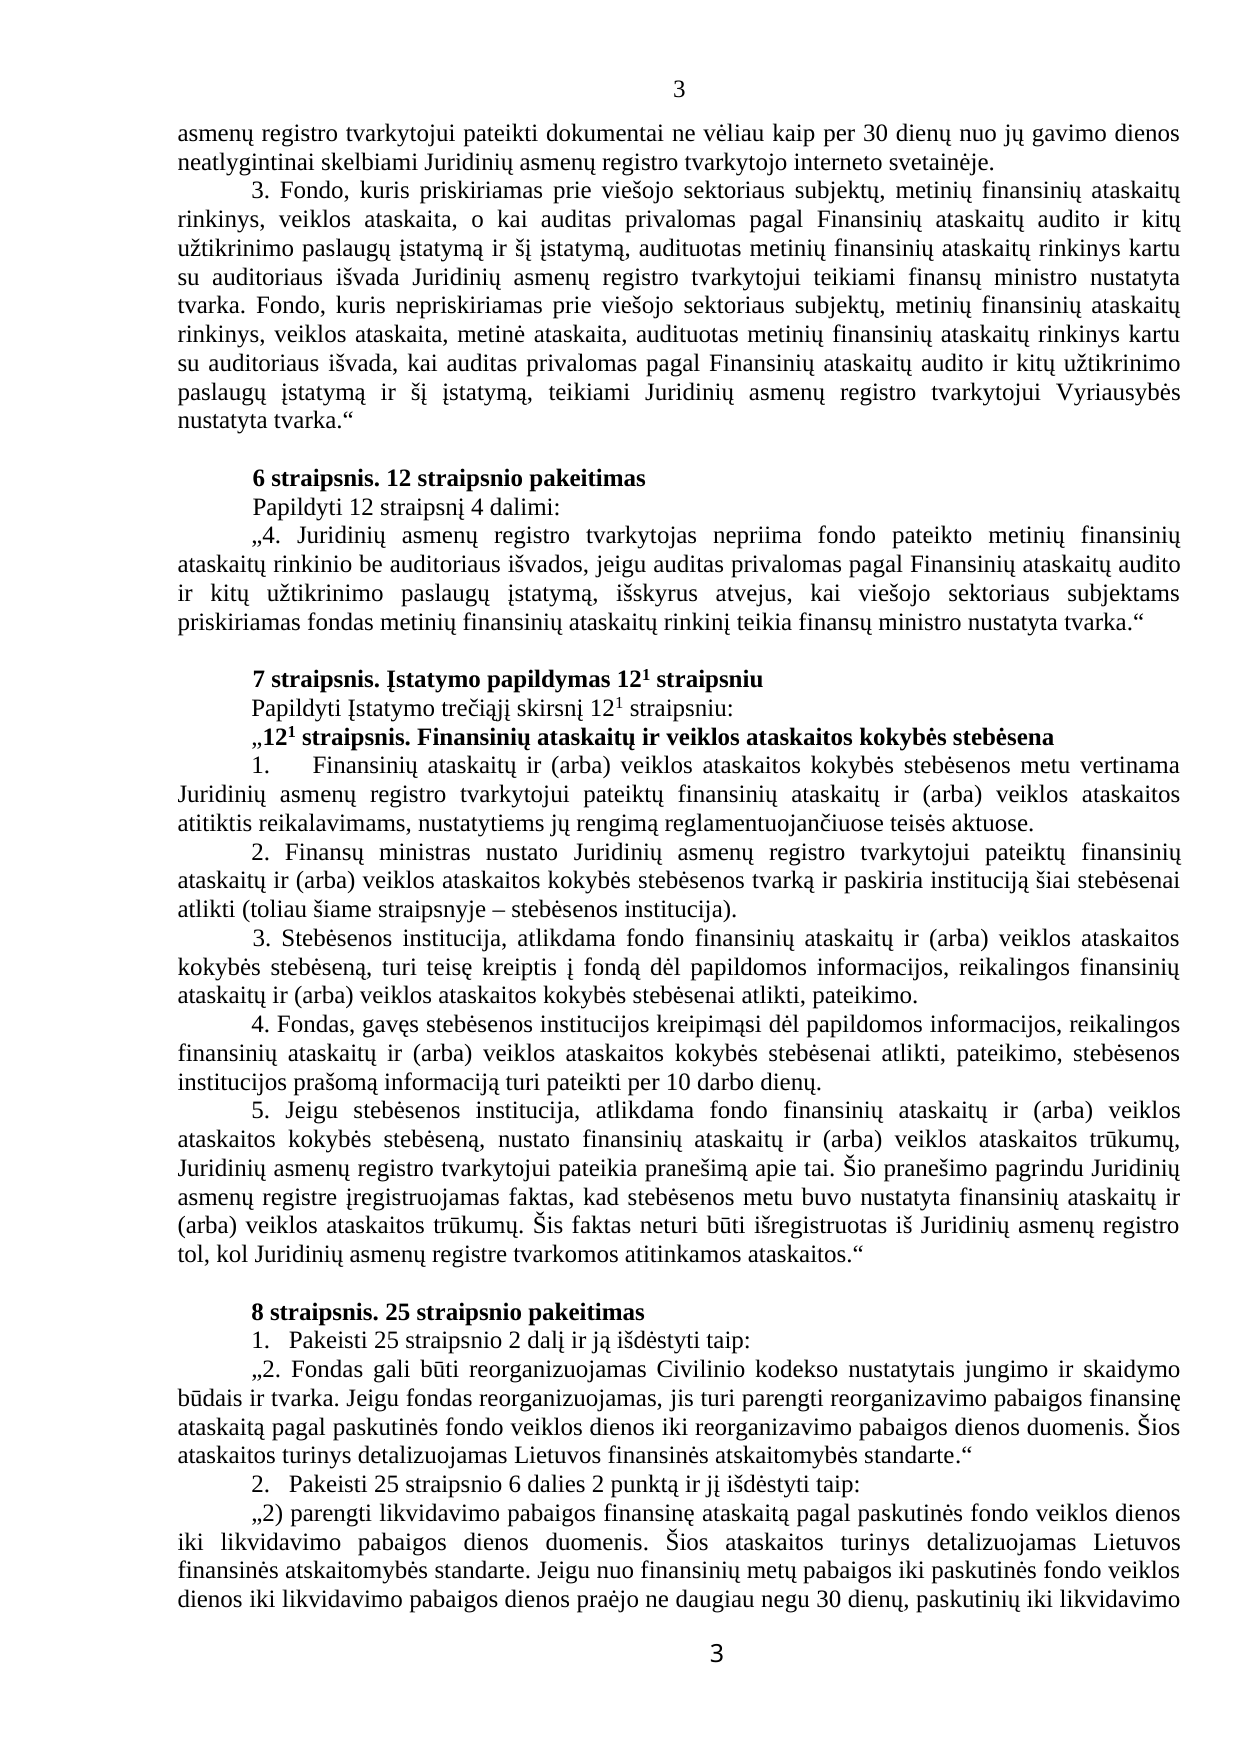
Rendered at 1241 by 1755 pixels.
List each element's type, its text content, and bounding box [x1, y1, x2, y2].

text 6 straipsnis. 12 straipsnio pakeitimas [177, 463, 1181, 492]
text 5. Jeigu stebėsenos institucija, atlikdama fondo finansinių ataskaitų ir (arba) veiklos ataskaitos kokybės stebėseną, nustato finansinių ataskaitų ir (arba) veiklos ataskaitos trūkumų, Juridinių asmenų registro tvarkytojui pateikia pranešimą apie tai. Šio pranešimo pagrindu Juridinių asmenų registre įregistruojamas faktas, kad stebėsenos metu buvo nustatyta finansinių ataskaitų ir (arba) veiklos ataskaitos trūkumų. Šis faktas neturi būti išregistruotas iš Juridinių asmenų registro tol, kol Juridinių asmenų registre tvarkomos atitinkamos ataskaitos.“ [177, 1096, 1181, 1268]
text 3. Stebėsenos institucija, atlikdama fondo finansinių ataskaitų ir (arba) veiklos ataskaitos kokybės stebėseną, turi teisę kreiptis į fondą dėl papildomos informacijos, reikalingos finansinių ataskaitų ir (arba) veiklos ataskaitos kokybės stebėsenai atlikti, pateikimo. [177, 923, 1181, 1009]
text „2. Fondas gali būti reorganizuojamas Civilinio kodekso nustatytais jungimo ir skaidymo būdais ir tvarka. Jeigu fondas reorganizuojamas, jis turi parengti reorganizavimo pabaigos finansinę ataskaitą pagal paskutinės fondo veiklos dienos iki reorganizavimo pabaigos dienos duomenis. Šios ataskaitos turinys detalizuojamas Lietuvos finansinės atskaitomybės standarte.“ [177, 1354, 1181, 1469]
text 2. Pakeisti 25 straipsnio 6 dalies 2 punktą ir jį išdėstyti taip: [251, 1469, 1181, 1498]
text 2. Finansų ministras nustato Juridinių asmenų registro tvarkytojui pateiktų finansinių ataskaitų ir (arba) veiklos ataskaitos kokybės stebėsenos tvarką ir paskiria instituciją šiai stebėsenai atlikti (toliau šiame straipsnyje – stebėsenos institucija). [177, 837, 1181, 923]
text 1. Finansinių ataskaitų ir (arba) veiklos ataskaitos kokybės stebėsenos metu vertinama Juridinių asmenų registro tvarkytojui pateiktų finansinių ataskaitų ir (arba) veiklos ataskaitos atitiktis reikalavimams, nustatytiems jų rengimą reglamentuojančiuose teisės aktuose. [177, 751, 1181, 837]
text 7 straipsnis. Įstatymo papildymas 121 straipsniu [177, 664, 1181, 693]
text asmenų registro tvarkytojui pateikti dokumentai ne vėliau kaip per 30 dienų nuo jų gavimo dienos neatlygintinai skelbiami Juridinių asmenų registro tvarkytojo interneto svetainėje. [177, 118, 1181, 176]
text 1. Pakeisti 25 straipsnio 2 dalį ir ją išdėstyti taip: [251, 1326, 1181, 1354]
text „2) parengti likvidavimo pabaigos finansinę ataskaitą pagal paskutinės fondo veiklos dienos iki likvidavimo pabaigos dienos duomenis. Šios ataskaitos turinys detalizuojamas Lietuvos finansinės atskaitomybės standarte. Jeigu nuo finansinių metų pabaigos iki paskutinės fondo veiklos dienos iki likvidavimo pabaigos dienos praėjo ne daugiau negu 30 dienų, paskutinių iki likvidavimo [177, 1498, 1181, 1613]
text „121 straipsnis. Finansinių ataskaitų ir veiklos ataskaitos kokybės stebėsena [177, 722, 1181, 751]
text 3. Fondo, kuris priskiriamas prie viešojo sektoriaus subjektų, metinių finansinių ataskaitų rinkinys, veiklos ataskaita, o kai auditas privalomas pagal Finansinių ataskaitų audito ir kitų užtikrinimo paslaugų įstatymą ir šį įstatymą, audituotas metinių finansinių ataskaitų rinkinys kartu su auditoriaus išvada Juridinių asmenų registro tvarkytojui teikiami finansų ministro nustatyta tvarka. Fondo, kuris nepriskiriamas prie viešojo sektoriaus subjektų, metinių finansinių ataskaitų rinkinys, veiklos ataskaita, metinė ataskaita, audituotas metinių finansinių ataskaitų rinkinys kartu su auditoriaus išvada, kai auditas privalomas pagal Finansinių ataskaitų audito ir kitų užtikrinimo paslaugų įstatymą ir šį įstatymą, teikiami Juridinių asmenų registro tvarkytojui Vyriausybės nustatyta tvarka.“ [177, 176, 1181, 434]
text Papildyti 12 straipsnį 4 dalimi: [177, 492, 1181, 521]
text 4. Fondas, gavęs stebėsenos institucijos kreipimąsi dėl papildomos informacijos, reikalingos finansinių ataskaitų ir (arba) veiklos ataskaitos kokybės stebėsenai atlikti, pateikimo, stebėsenos institucijos prašomą informaciją turi pateikti per 10 darbo dienų. [177, 1009, 1181, 1096]
text „4. Juridinių asmenų registro tvarkytojas nepriima fondo pateikto metinių finansinių ataskaitų rinkinio be auditoriaus išvados, jeigu auditas privalomas pagal Finansinių ataskaitų audito ir kitų užtikrinimo paslaugų įstatymą, išskyrus atvejus, kai viešojo sektoriaus subjektams priskiriamas fondas metinių finansinių ataskaitų rinkinį teikia finansų ministro nustatyta tvarka.“ [177, 521, 1181, 636]
text Papildyti Įstatymo trečiąjį skirsnį 121 straipsniu: [177, 693, 1181, 722]
text 8 straipsnis. 25 straipsnio pakeitimas [177, 1297, 1181, 1326]
